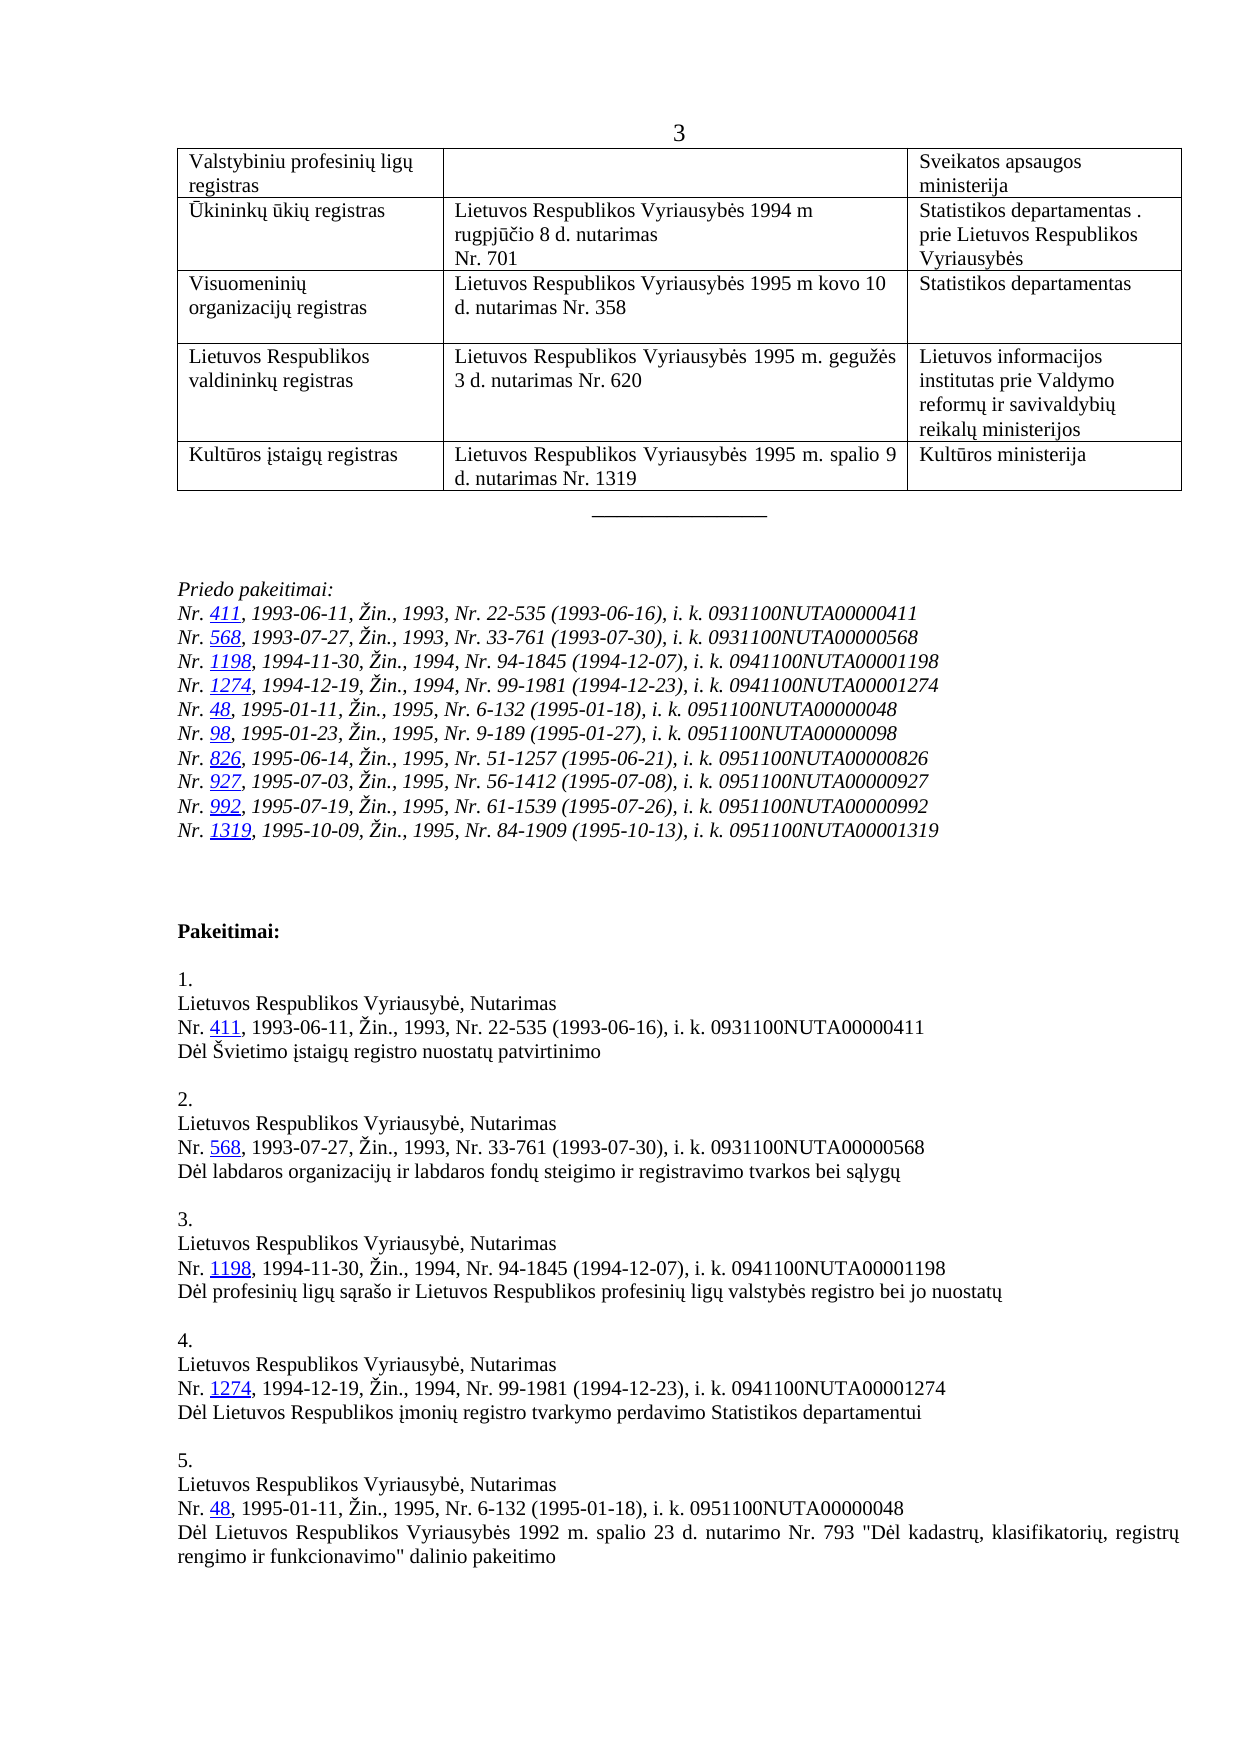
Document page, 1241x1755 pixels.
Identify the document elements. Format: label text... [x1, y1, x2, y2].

text Nr. 1198, 1994-11-30, Žin., 1994, Nr. 94-1845 (1994-12-07), i. k. 0941100NUTA00001198 [177, 649, 1181, 673]
text Nr. 1274, 1994-12-19, Žin., 1994, Nr. 99-1981 (1994-12-23), i. k. 0941100NUTA00001274 [177, 1376, 1181, 1400]
text Nr. 568, 1993-07-27, Žin., 1993, Nr. 33-761 (1993-07-30), i. k. 0931100NUTA00000568 [177, 625, 1181, 649]
text Lietuvos Respublikos Vyriausybė, Nutarimas [177, 991, 1181, 1015]
text Lietuvos Respublikos Vyriausybė, Nutarimas [177, 1472, 1181, 1496]
text Nr. 411, 1993-06-11, Žin., 1993, Nr. 22-535 (1993-06-16), i. k. 0931100NUTA00000411 [177, 601, 1181, 625]
text 4. [177, 1328, 1181, 1352]
table_cell Lietuvos Respublikos Vyriausybės 1995 m. spalio 9 d. nutarimas Nr. 1319 [444, 442, 907, 490]
text Pakeitimai: [177, 918, 1181, 943]
text 1. [177, 967, 1181, 991]
text Nr. 1319, 1995-10-09, Žin., 1995, Nr. 84-1909 (1995-10-13), i. k. 0951100NUTA00001319 [177, 818, 1181, 842]
text 5. [177, 1448, 1181, 1472]
table_cell [444, 149, 907, 197]
text Nr. 411, 1993-06-11, Žin., 1993, Nr. 22-535 (1993-06-16), i. k. 0931100NUTA00000411 [177, 1015, 1181, 1039]
table_cell Lietuvos Respublikos Vyriausybės 1994 m rugpjūčio 8 d. nutarimas Nr. 701 [444, 198, 907, 270]
text ______________ [177, 491, 1181, 519]
text Nr. 48, 1995-01-11, Žin., 1995, Nr. 6-132 (1995-01-18), i. k. 0951100NUTA00000048 [177, 697, 1181, 721]
text Nr. 48, 1995-01-11, Žin., 1995, Nr. 6-132 (1995-01-18), i. k. 0951100NUTA00000048 [177, 1496, 1181, 1520]
table_cell Ūkininkų ūkių registras [178, 198, 443, 270]
text Nr. 927, 1995-07-03, Žin., 1995, Nr. 56-1412 (1995-07-08), i. k. 0951100NUTA00000927 [177, 769, 1181, 793]
text Lietuvos Respublikos Vyriausybė, Nutarimas [177, 1111, 1181, 1135]
text Nr. 98, 1995-01-23, Žin., 1995, Nr. 9-189 (1995-01-27), i. k. 0951100NUTA00000098 [177, 721, 1181, 745]
text 2. [177, 1087, 1181, 1111]
text Dėl labdaros organizacijų ir labdaros fondų steigimo ir registravimo tvarkos bei sąlygų [177, 1159, 1181, 1183]
text Priedo pakeitimai: [177, 577, 1181, 601]
table_cell Lietuvos Respublikos Vyriausybės 1995 m. gegužės 3 d. nutarimas Nr. 620 [444, 344, 907, 441]
table_cell Sveikatos apsaugos ministerija [908, 149, 1181, 197]
table_cell Valstybiniu profesinių ligų registras [178, 149, 443, 197]
text Nr. 568, 1993-07-27, Žin., 1993, Nr. 33-761 (1993-07-30), i. k. 0931100NUTA00000568 [177, 1135, 1181, 1159]
text Dėl Švietimo įstaigų registro nuostatų patvirtinimo [177, 1039, 1181, 1063]
text Nr. 1198, 1994-11-30, Žin., 1994, Nr. 94-1845 (1994-12-07), i. k. 0941100NUTA00001198 [177, 1255, 1181, 1279]
table_cell Lietuvos Respublikos valdininkų registras [178, 344, 443, 441]
table_cell Kultūros įstaigų registras [178, 442, 443, 490]
text Nr. 1274, 1994-12-19, Žin., 1994, Nr. 99-1981 (1994-12-23), i. k. 0941100NUTA00001274 [177, 673, 1181, 697]
table_cell Statistikos departamentas [908, 271, 1181, 343]
text Nr. 826, 1995-06-14, Žin., 1995, Nr. 51-1257 (1995-06-21), i. k. 0951100NUTA00000826 [177, 745, 1181, 769]
text 3. [177, 1207, 1181, 1231]
text Dėl profesinių ligų sąrašo ir Lietuvos Respublikos profesinių ligų valstybės registro bei jo nuostatų [177, 1279, 1181, 1303]
text Lietuvos Respublikos Vyriausybė, Nutarimas [177, 1352, 1181, 1376]
text Nr. 992, 1995-07-19, Žin., 1995, Nr. 61-1539 (1995-07-26), i. k. 0951100NUTA00000992 [177, 793, 1181, 818]
table_cell Visuomeninių organizacijų registras [178, 271, 443, 343]
text Dėl Lietuvos Respublikos įmonių registro tvarkymo perdavimo Statistikos departamentui [177, 1400, 1181, 1424]
table_cell Kultūros ministerija [908, 442, 1181, 490]
text Lietuvos Respublikos Vyriausybė, Nutarimas [177, 1231, 1181, 1255]
text Dėl Lietuvos Respublikos Vyriausybės 1992 m. spalio 23 d. nutarimo Nr. 793 "Dėl kadastrų, klasifikatorių, registrų rengimo ir funkcionavimo" dalinio pakeitimo [177, 1520, 1181, 1568]
table_cell Statistikos departamentas . prie Lietuvos Respublikos Vyriausybės [908, 198, 1181, 270]
table_cell Lietuvos Respublikos Vyriausybės 1995 m kovo 10 d. nutarimas Nr. 358 [444, 271, 907, 343]
table_cell Lietuvos informacijos institutas prie Valdymo reformų ir savivaldybių reikalų ministerijos [908, 344, 1181, 441]
